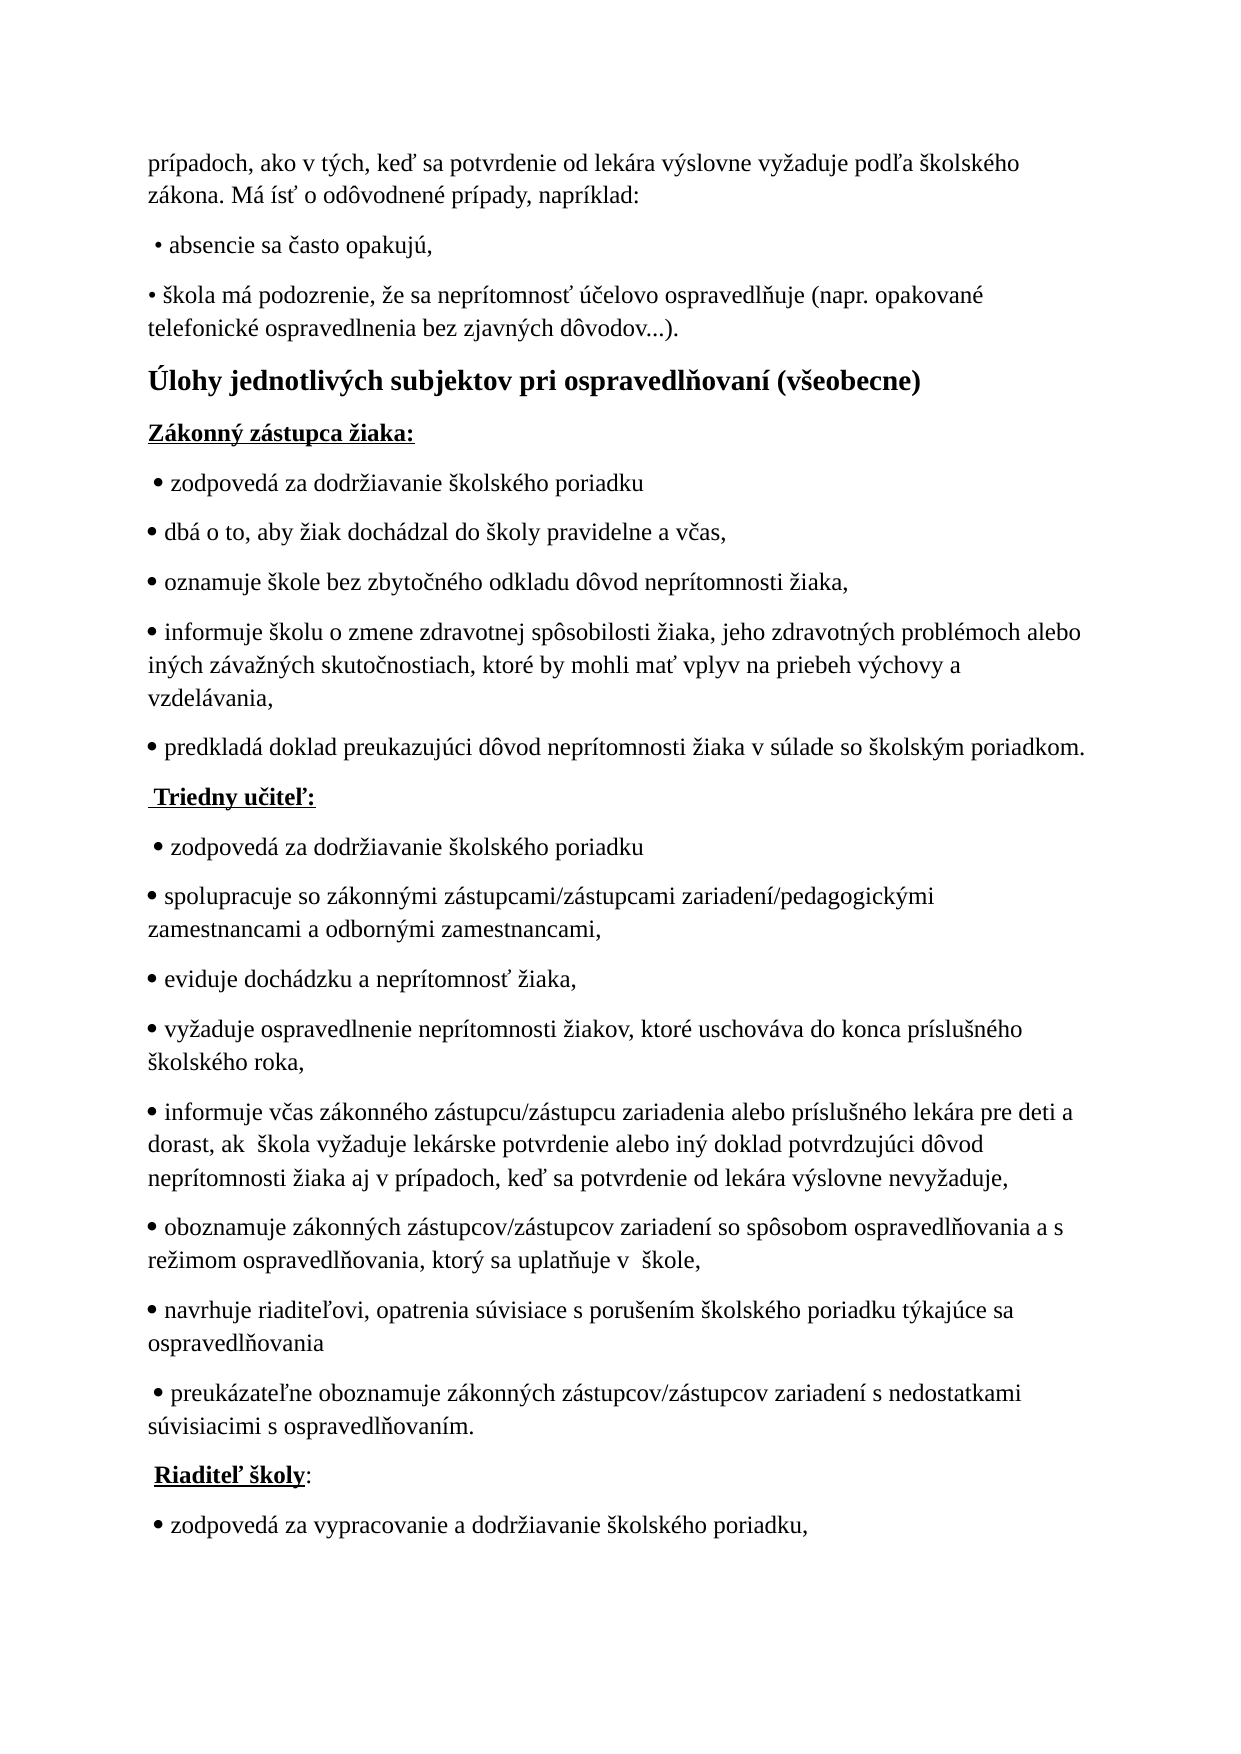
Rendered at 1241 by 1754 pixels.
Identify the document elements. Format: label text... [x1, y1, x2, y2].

text  spolupracuje so zákonnými zástupcami/zástupcami zariadení/pedagogickými zamestnancami a odbornými zamestnancami, [148, 881, 1093, 943]
text Úlohy jednotlivých subjektov pri ospravedlňovaní (všeobecne) [148, 363, 1093, 396]
text • absencie sa často opakujú, [148, 230, 1093, 259]
text  eviduje dochádzku a neprítomnosť žiaka, [148, 964, 1093, 993]
text  vyžaduje ospravedlnenie neprítomnosti žiakov, ktoré uschováva do konca príslušného školského roka, [148, 1014, 1093, 1076]
text  informuje školu o zmene zdravotnej spôsobilosti žiaka, jeho zdravotných problémoch alebo iných závažných skutočnostiach, ktoré by mohli mať vplyv na priebeh výchovy a vzdelávania, [148, 617, 1093, 711]
text • škola má podozrenie, že sa neprítomnosť účelovo ospravedlňuje (napr. opakované telefonické ospravedlnenia bez zjavných dôvodov...). [148, 280, 1093, 342]
text  oznamuje škole bez zbytočného odkladu dôvod neprítomnosti žiaka, [148, 567, 1093, 596]
text  dbá o to, aby žiak dochádzal do školy pravidelne a včas, [148, 517, 1093, 546]
text Triedny učiteľ: [148, 782, 1093, 811]
text  navrhuje riaditeľovi, opatrenia súvisiace s porušením školského poriadku týkajúce sa ospravedlňovania [148, 1295, 1093, 1357]
text Zákonný zástupca žiaka: [148, 418, 1093, 447]
text  oboznamuje zákonných zástupcov/zástupcov zariadení so spôsobom ospravedlňovania a s režimom ospravedlňovania, ktorý sa uplatňuje v škole, [148, 1212, 1093, 1274]
text  zodpovedá za dodržiavanie školského poriadku [148, 832, 1093, 861]
text  predkladá doklad preukazujúci dôvod neprítomnosti žiaka v súlade so školským poriadkom. [148, 732, 1093, 761]
text  informuje včas zákonného zástupcu/zástupcu zariadenia alebo príslušného lekára pre deti a dorast, ak škola vyžaduje lekárske potvrdenie alebo iný doklad potvrdzujúci dôvod neprítomnosti žiaka aj v prípadoch, keď sa potvrdenie od lekára výslovne nevyžaduje, [148, 1097, 1093, 1191]
text Riaditeľ školy: [148, 1460, 1093, 1489]
text  preukázateľne oboznamuje zákonných zástupcov/zástupcov zariadení s nedostatkami súvisiacimi s ospravedlňovaním. [148, 1378, 1093, 1439]
text  zodpovedá za dodržiavanie školského poriadku [148, 468, 1093, 496]
text  zodpovedá za vypracovanie a dodržiavanie školského poriadku, [148, 1510, 1093, 1539]
text prípadoch, ako v tých, keď sa potvrdenie od lekára výslovne vyžaduje podľa školského zákona. Má ísť o odôvodnené prípady, napríklad: [148, 148, 1093, 209]
